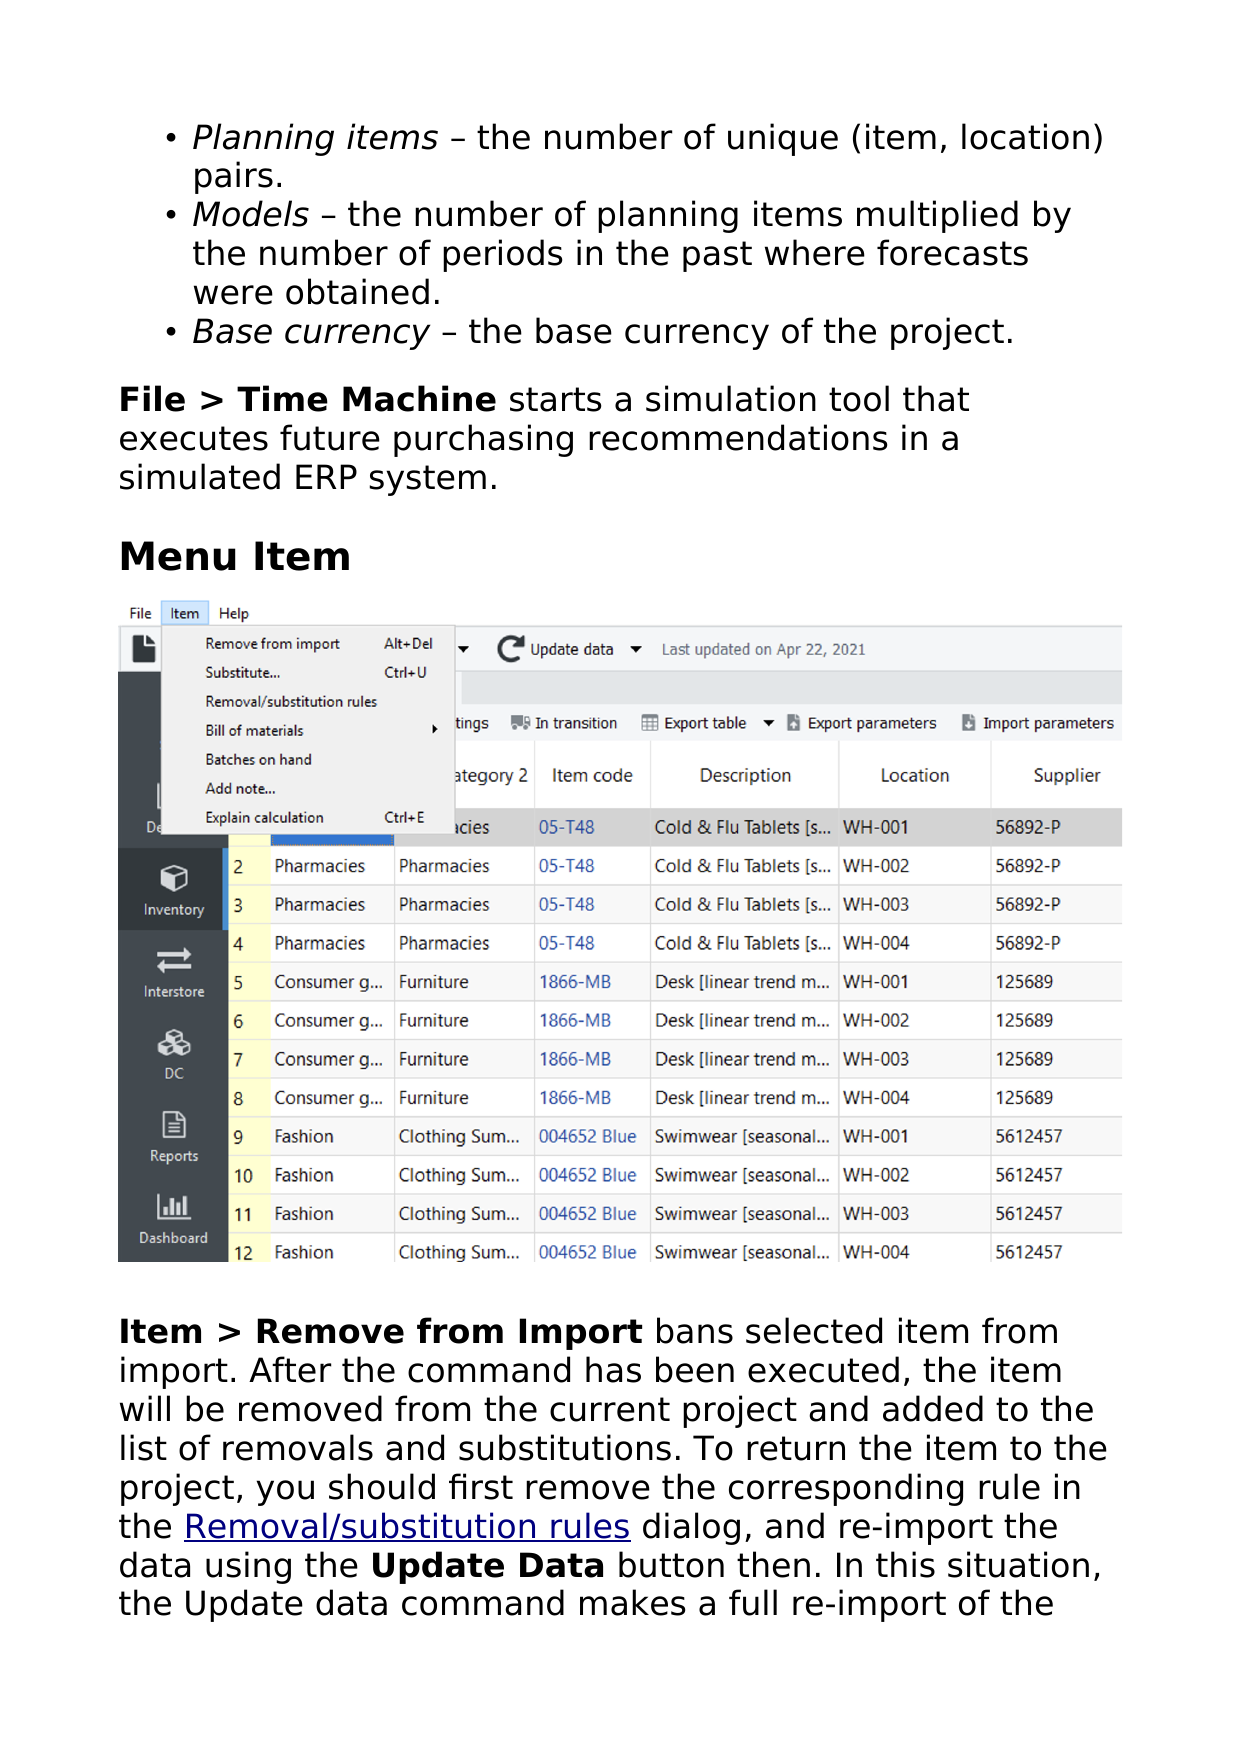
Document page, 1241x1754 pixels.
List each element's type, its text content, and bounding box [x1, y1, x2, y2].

text Item > Remove from Import bans selected item from import. After the command has been executed, the item will be removed from the current project and added to the list of removals and substitutions. To return the item to the project, you should first remove the corresponding rule in the Removal/substitution rules dialog, and re-import the data using the Update Data button then. In this situation, the Update data command makes a full re-import of the [118, 1313, 1122, 1624]
list Planning items – the number of unique (item, location) pairs. [177, 118, 1122, 196]
picture [118, 592, 1123, 1262]
list Models – the number of planning items multiplied by the number of periods in the past where forecasts were obtained. [177, 196, 1122, 312]
list Base currency – the base currency of the project. [177, 312, 1122, 351]
subtitle Menu Item [118, 535, 1122, 580]
text File > Time Machine starts a simulation tool that executes future purchasing recommendations in a simulated ERP system. [118, 381, 1122, 497]
